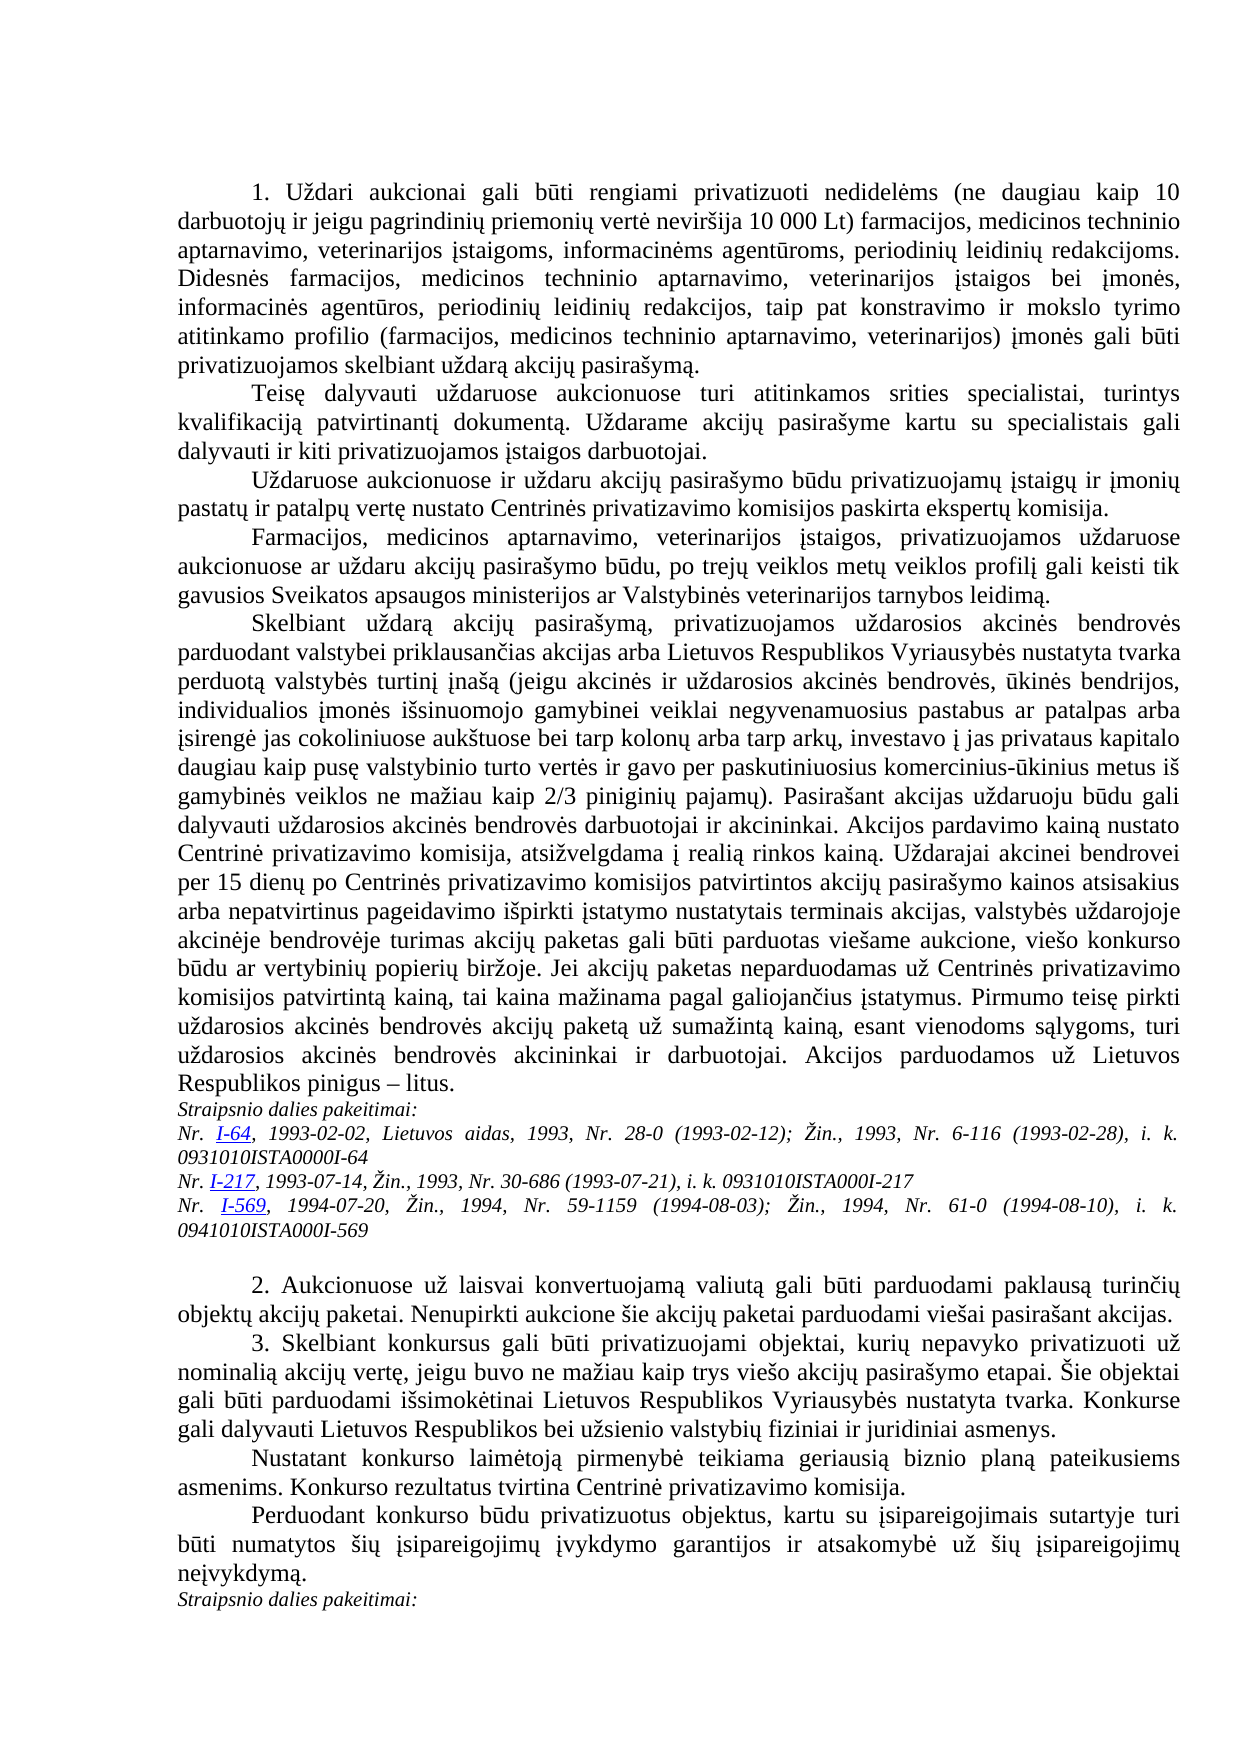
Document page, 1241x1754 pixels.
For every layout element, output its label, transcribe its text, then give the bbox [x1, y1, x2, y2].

text Skelbiant uždarą akcijų pasirašymą, privatizuojamos uždarosios akcinės bendrovės parduodant valstybei priklausančias akcijas arba Lietuvos Respublikos Vyriausybės nustatyta tvarka perduotą valstybės turtinį įnašą (jeigu akcinės ir uždarosios akcinės bendrovės, ūkinės bendrijos, individualios įmonės išsinuomojo gamybinei veiklai negyvenamuosius pastabus ar patalpas arba įsirengė jas cokoliniuose aukštuose bei tarp kolonų arba tarp arkų, investavo į jas privataus kapitalo daugiau kaip pusę valstybinio turto vertės ir gavo per paskutiniuosius komercinius-ūkinius metus iš gamybinės veiklos ne mažiau kaip 2/3 piniginių pajamų). Pasirašant akcijas uždaruoju būdu gali dalyvauti uždarosios akcinės bendrovės darbuotojai ir akcininkai. Akcijos pardavimo kainą nustato Centrinė privatizavimo komisija, atsižvelgdama į realią rinkos kainą. Uždarajai akcinei bendrovei per 15 dienų po Centrinės privatizavimo komisijos patvirtintos akcijų pasirašymo kainos atsisakius arba nepatvirtinus pageidavimo išpirkti įstatymo nustatytais terminais akcijas, valstybės uždarojoje akcinėje bendrovėje turimas akcijų paketas gali būti parduotas viešame aukcione, viešo konkurso būdu ar vertybinių popierių biržoje. Jei akcijų paketas neparduodamas už Centrinės privatizavimo komisijos patvirtintą kainą, tai kaina mažinama pagal galiojančius įstatymus. Pirmumo teisę pirkti uždarosios akcinės bendrovės akcijų paketą už sumažintą kainą, esant vienodoms sąlygoms, turi uždarosios akcinės bendrovės akcininkai ir darbuotojai. Akcijos parduodamos už Lietuvos Respublikos pinigus – litus. [177, 608, 1181, 1097]
text Straipsnio dalies pakeitimai: [177, 1587, 1181, 1611]
text Perduodant konkurso būdu privatizuotus objektus, kartu su įsipareigojimais sutartyje turi būti numatytos šių įsipareigojimų įvykdymo garantijos ir atsakomybė už šių įsipareigojimų neįvykdymą. [177, 1500, 1181, 1587]
text Nr. I-64, 1993-02-02, Lietuvos aidas, 1993, Nr. 28-0 (1993-02-12); Žin., 1993, Nr. 6-116 (1993-02-28), i. k. 0931010ISTA0000I-64 [177, 1121, 1181, 1169]
text Nr. I-217, 1993-07-14, Žin., 1993, Nr. 30-686 (1993-07-21), i. k. 0931010ISTA000I-217 [177, 1169, 1181, 1193]
text 3. Skelbiant konkursus gali būti privatizuojami objektai, kurių nepavyko privatizuoti už nominalią akcijų vertę, jeigu buvo ne mažiau kaip trys viešo akcijų pasirašymo etapai. Šie objektai gali būti parduodami išsimokėtinai Lietuvos Respublikos Vyriausybės nustatyta tvarka. Konkurse gali dalyvauti Lietuvos Respublikos bei užsienio valstybių fiziniai ir juridiniai asmenys. [177, 1328, 1181, 1443]
text 2. Aukcionuose už laisvai konvertuojamą valiutą gali būti parduodami paklausą turinčių objektų akcijų paketai. Nenupirkti aukcione šie akcijų paketai parduodami viešai pasirašant akcijas. [177, 1270, 1181, 1328]
text Teisę dalyvauti uždaruose aukcionuose turi atitinkamos srities specialistai, turintys kvalifikaciją patvirtinantį dokumentą. Uždarame akcijų pasirašyme kartu su specialistais gali dalyvauti ir kiti privatizuojamos įstaigos darbuotojai. [177, 378, 1181, 465]
text Farmacijos, medicinos aptarnavimo, veterinarijos įstaigos, privatizuojamos uždaruose aukcionuose ar uždaru akcijų pasirašymo būdu, po trejų veiklos metų veiklos profilį gali keisti tik gavusios Sveikatos apsaugos ministerijos ar Valstybinės veterinarijos tarnybos leidimą. [177, 522, 1181, 608]
text Straipsnio dalies pakeitimai: [177, 1097, 1181, 1121]
text Nr. I-569, 1994-07-20, Žin., 1994, Nr. 59-1159 (1994-08-03); Žin., 1994, Nr. 61-0 (1994-08-10), i. k. 0941010ISTA000I-569 [177, 1193, 1181, 1242]
text Uždaruose aukcionuose ir uždaru akcijų pasirašymo būdu privatizuojamų įstaigų ir įmonių pastatų ir patalpų vertę nustato Centrinės privatizavimo komisijos paskirta ekspertų komisija. [177, 465, 1181, 522]
text Nustatant konkurso laimėtoją pirmenybė teikiama geriausią biznio planą pateikusiems asmenims. Konkurso rezultatus tvirtina Centrinė privatizavimo komisija. [177, 1443, 1181, 1500]
text 1. Uždari aukcionai gali būti rengiami privatizuoti nedidelėms (ne daugiau kaip 10 darbuotojų ir jeigu pagrindinių priemonių vertė neviršija 10 000 Lt) farmacijos, medicinos techninio aptarnavimo, veterinarijos įstaigoms, informacinėms agentūroms, periodinių leidinių redakcijoms. Didesnės farmacijos, medicinos techninio aptarnavimo, veterinarijos įstaigos bei įmonės, informacinės agentūros, periodinių leidinių redakcijos, taip pat konstravimo ir mokslo tyrimo atitinkamo profilio (farmacijos, medicinos techninio aptarnavimo, veterinarijos) įmonės gali būti privatizuojamos skelbiant uždarą akcijų pasirašymą. [177, 177, 1181, 378]
